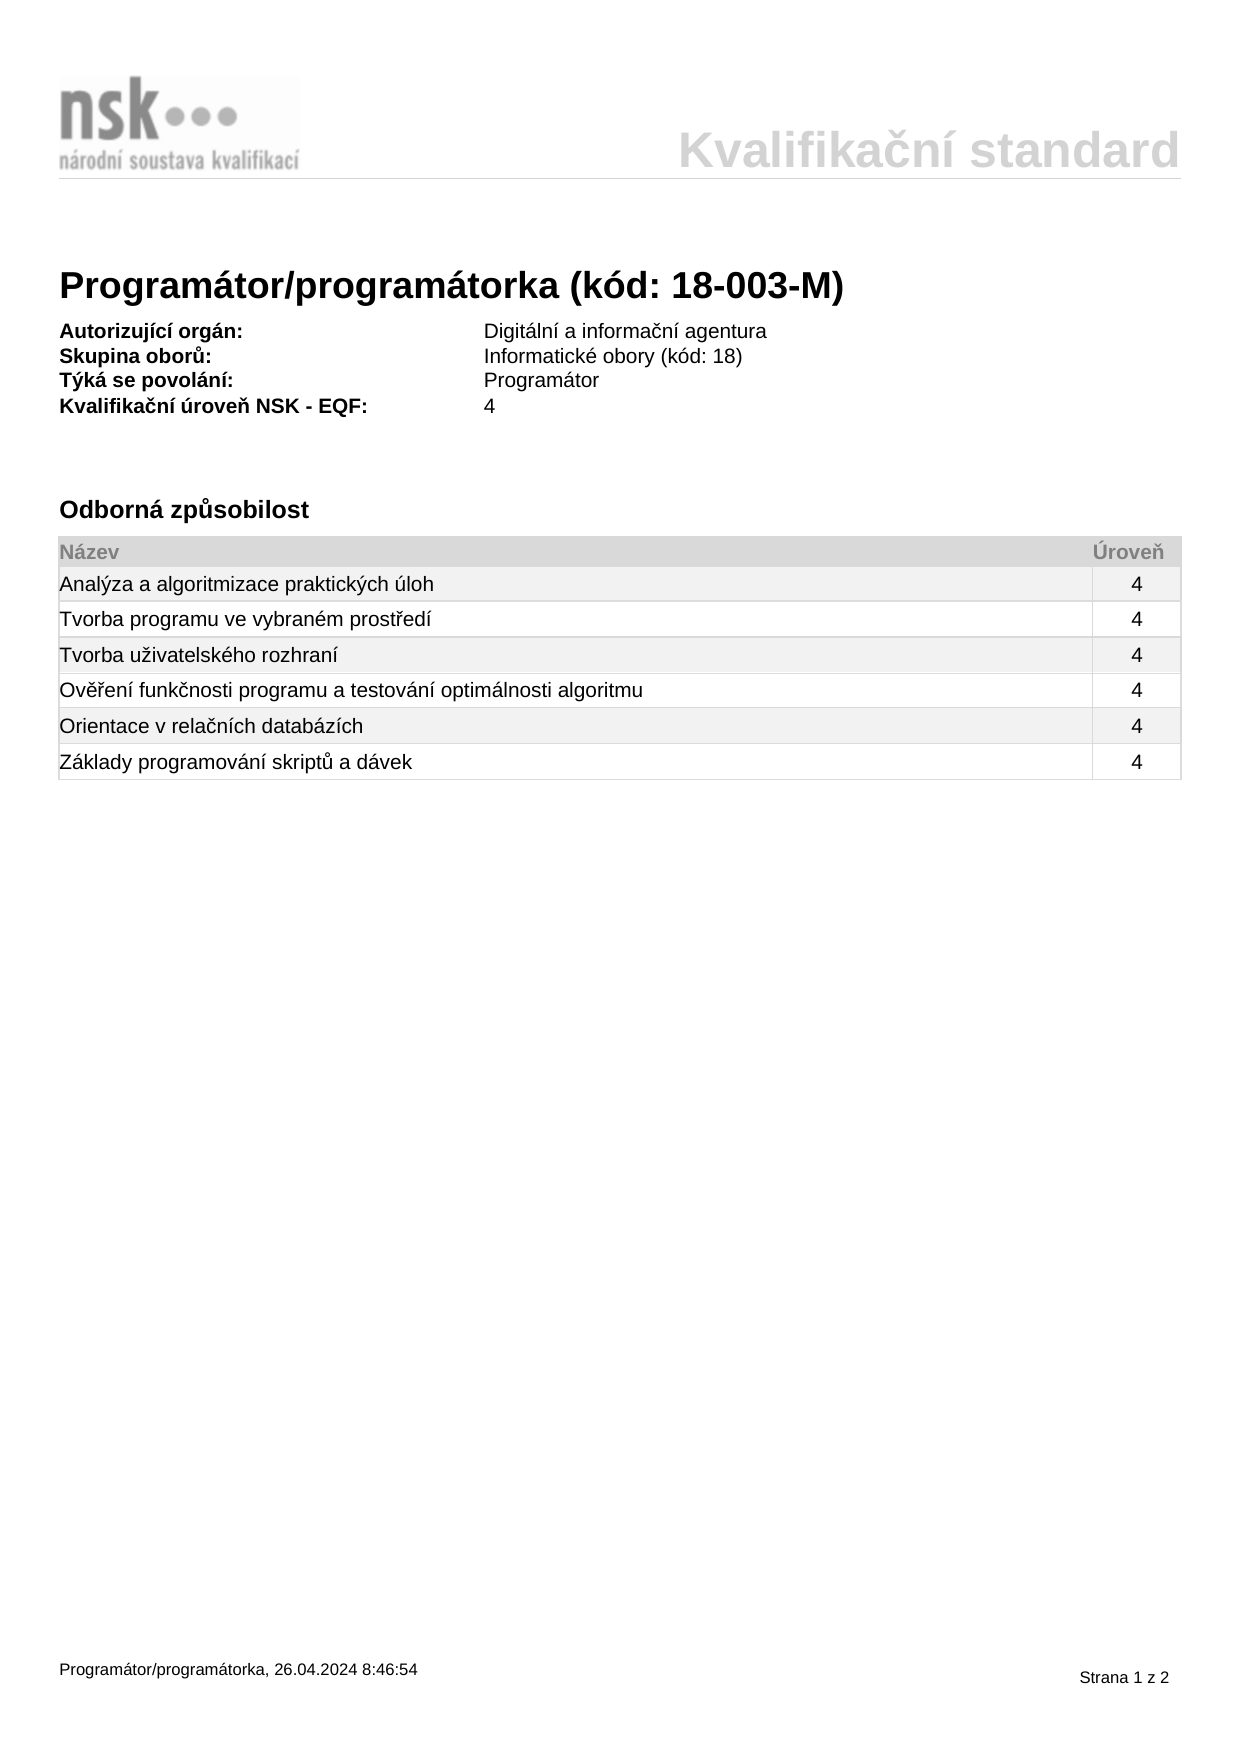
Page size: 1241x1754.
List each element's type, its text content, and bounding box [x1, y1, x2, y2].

table_cell [626, 524, 862, 536]
picture [58, 59, 621, 172]
table_cell [484, 780, 620, 1079]
table_cell [1093, 1079, 1169, 1370]
table_cell [620, 1079, 626, 1370]
table_cell [1169, 524, 1181, 536]
table_cell [484, 196, 620, 224]
table_cell [1169, 307, 1181, 319]
table_cell [626, 418, 862, 489]
table_cell [484, 1079, 620, 1370]
table_cell [862, 524, 1093, 536]
table_header Kvalifikační standard [626, 59, 1181, 178]
table_cell Tvorba uživatelského rozhraní [60, 638, 1092, 672]
table_cell 4 [1093, 674, 1180, 707]
table_cell Programátor [484, 368, 1181, 393]
table_cell [862, 418, 1093, 489]
table_cell [1169, 1079, 1181, 1370]
table_cell 4 [1093, 602, 1180, 636]
table_cell [59, 179, 1181, 196]
table_cell [59, 307, 483, 319]
table_cell Programátor/programátorka (kód: 18-003-M) [59, 224, 1181, 307]
table_cell [59, 172, 483, 178]
table_cell Digitální a informační agentura [484, 319, 1181, 344]
table_cell Programátor/programátorka, 26.04.2024 8:46:54 [59, 1660, 862, 1696]
table_cell Orientace v relačních databázích [60, 708, 1092, 743]
table_cell [620, 196, 626, 224]
table_cell [1169, 1370, 1181, 1659]
table_cell [1093, 418, 1169, 489]
table_cell [1169, 1660, 1181, 1696]
table_cell 4 [484, 394, 1181, 417]
table_cell [1093, 1370, 1169, 1659]
table_cell [620, 780, 626, 1079]
table_cell [626, 1079, 862, 1370]
table_cell [59, 1370, 483, 1659]
table_cell Název [60, 537, 1092, 566]
table_cell [620, 418, 626, 489]
table_cell [626, 307, 862, 319]
table_cell 4 [1093, 638, 1180, 672]
table_cell 4 [1093, 708, 1180, 743]
table_cell [862, 196, 1093, 224]
table_cell [59, 196, 483, 224]
table_cell 4 [1093, 567, 1180, 600]
table_cell Analýza a algoritmizace praktických úloh [60, 567, 1092, 600]
table_cell [484, 418, 620, 489]
table_cell [1093, 307, 1169, 319]
table_cell [484, 524, 620, 536]
table_header [621, 59, 626, 172]
table_cell [59, 524, 483, 536]
table_cell [59, 1079, 483, 1370]
table_cell [484, 307, 620, 319]
table_cell [484, 1370, 620, 1659]
table_cell [626, 196, 862, 224]
table_cell [626, 780, 862, 1079]
table_cell Strana 1 z 2 [862, 1660, 1169, 1696]
table_cell [1169, 196, 1181, 224]
table_cell [1093, 780, 1169, 1079]
table_cell [862, 1370, 1093, 1659]
table_cell Odborná způsobilost [59, 489, 1181, 524]
table_cell 4 [1093, 744, 1180, 779]
table_cell [862, 1079, 1093, 1370]
table_cell [620, 1370, 626, 1659]
table_cell [626, 1370, 862, 1659]
table_cell [1169, 418, 1181, 489]
table_cell Kvalifikační úroveň NSK - EQF: [59, 394, 483, 417]
table_cell Ověření funkčnosti programu a testování optimálnosti algoritmu [60, 674, 1092, 707]
table_cell [59, 418, 483, 489]
table_cell Tvorba programu ve vybraném prostředí [60, 602, 1092, 636]
table_cell Úroveň [1093, 537, 1180, 566]
table_cell [620, 524, 626, 536]
table_cell [862, 307, 1093, 319]
table_cell [1169, 780, 1181, 1079]
table_cell Týká se povolání: [59, 368, 483, 392]
table_cell Informatické obory (kód: 18) [484, 344, 1181, 368]
table_cell Základy programování skriptů a dávek [60, 744, 1092, 779]
table_cell [59, 780, 483, 1079]
table_cell [620, 307, 626, 319]
table_cell Autorizující orgán: [59, 319, 483, 343]
table_cell [1093, 196, 1169, 224]
table_cell Skupina oborů: [59, 344, 483, 368]
table_cell [1093, 524, 1169, 536]
table_cell [862, 780, 1093, 1079]
table_cell [484, 172, 620, 178]
